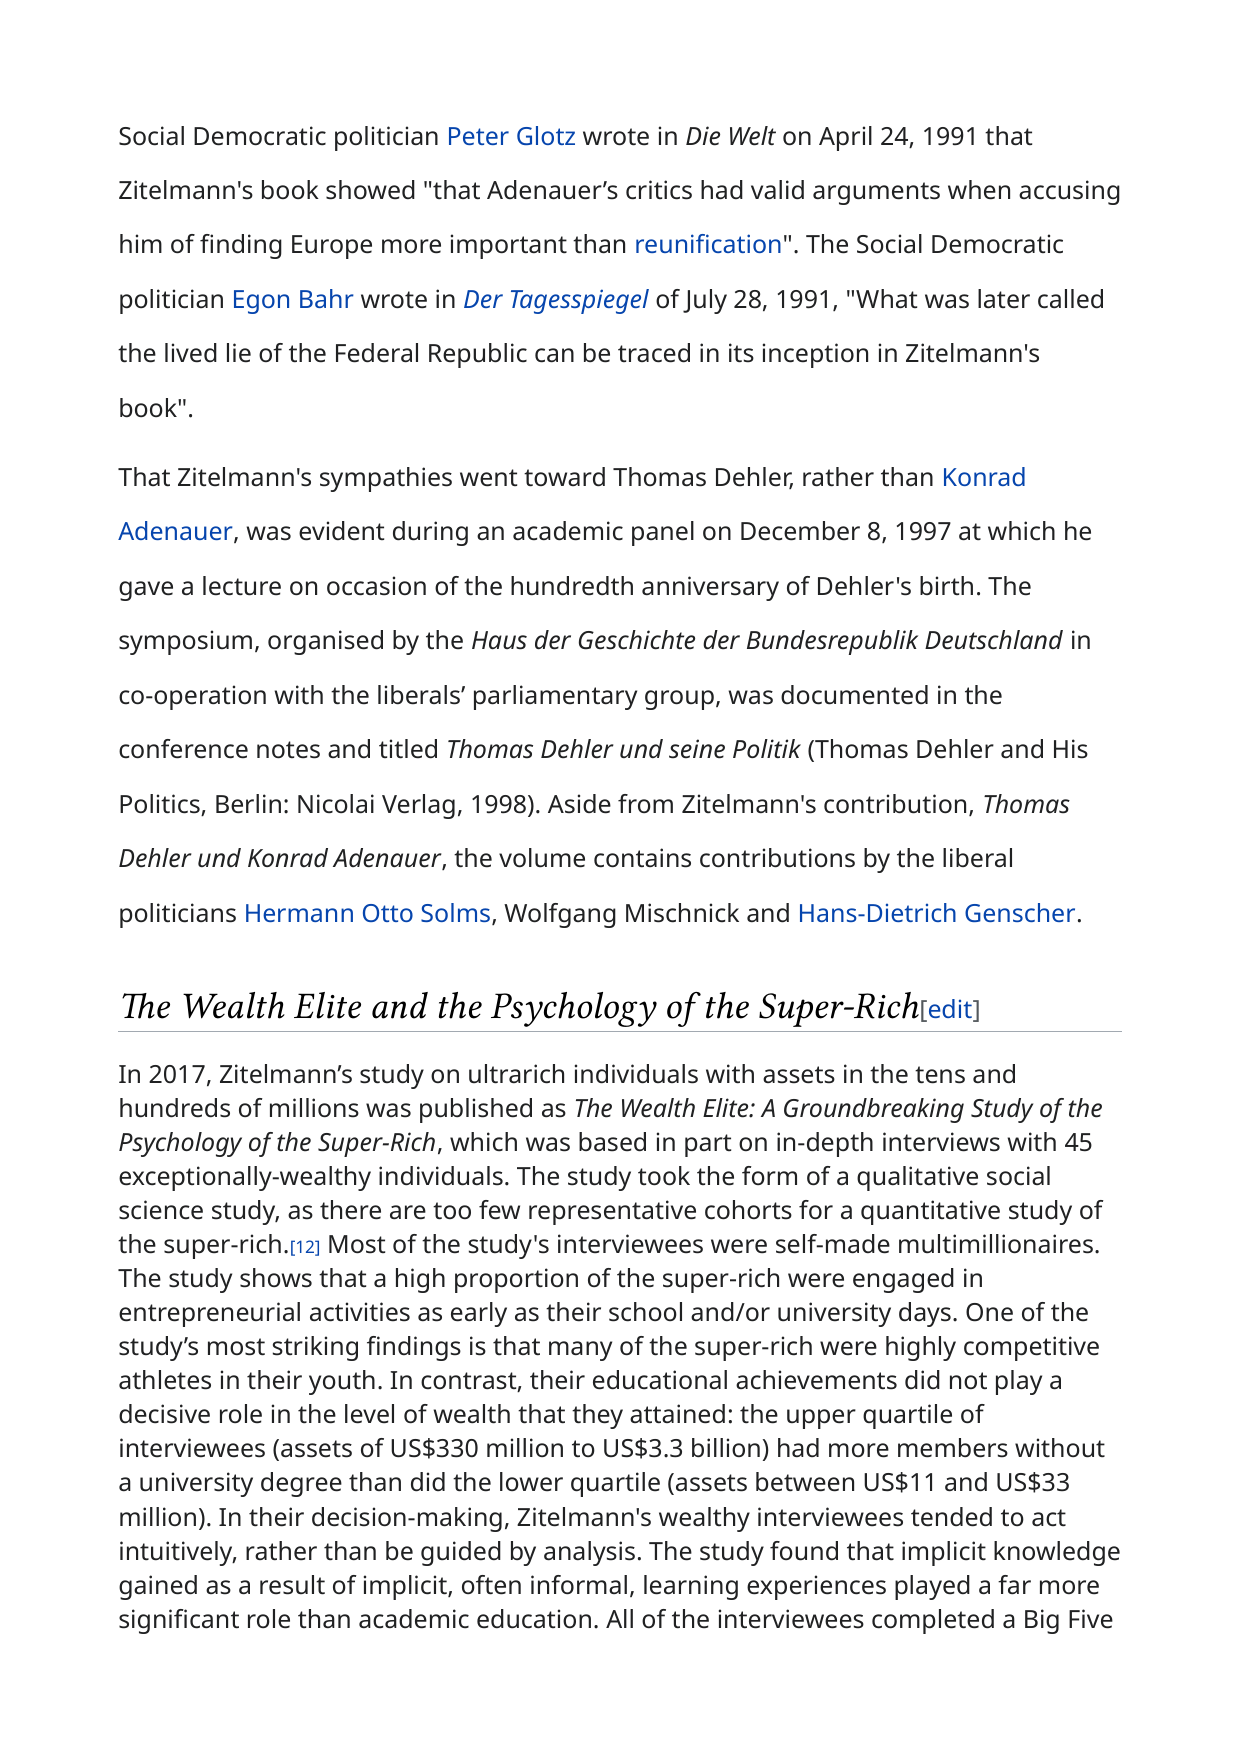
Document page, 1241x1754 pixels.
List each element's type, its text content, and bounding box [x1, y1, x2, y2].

text In 2017, Zitelmann’s study on ultrarich individuals with assets in the tens and hundreds of millions was published as The Wealth Elite: A Groundbreaking Study of the Psychology of the Super-Rich, which was based in part on in-depth interviews with 45 exceptionally-wealthy individuals. The study took the form of a qualitative social science study, as there are too few representative cohorts for a quantitative study of the super-rich.[12] Most of the study's interviewees were self-made multimillionaires. The study shows that a high proportion of the super-rich were engaged in entrepreneurial activities as early as their school and/or university days. One of the study’s most striking findings is that many of the super-rich were highly competitive athletes in their youth. In contrast, their educational achievements did not play a decisive role in the level of wealth that they attained: the upper quartile of interviewees (assets of US$330 million to US$3.3 billion) had more members without a university degree than did the lower quartile (assets between US$11 and US$33 million). In their decision-making, Zitelmann's wealthy interviewees tended to act intuitively, rather than be guided by analysis. The study found that implicit knowledge gained as a result of implicit, often informal, learning experiences played a far more significant role than academic education. All of the interviewees completed a Big Five [118, 1056, 1122, 1635]
subtitle The Wealth Elite and the Psychology of the Super-Rich[edit] [118, 985, 1122, 1031]
text That Zitelmann's sympathies went toward Thomas Dehler, rather than Konrad Adenauer, was evident during an academic panel on December 8, 1997 at which he gave a lecture on occasion of the hundredth anniversary of Dehler's birth. The symposium, organised by the Haus der Geschichte der Bundesrepublik Deutschland in co-operation with the liberals’ parliamentary group, was documented in the conference notes and titled Thomas Dehler und seine Politik (Thomas Dehler and His Politics, Berlin: Nicolai Verlag, 1998). Aside from Zitelmann's contribution, Thomas Dehler und Konrad Adenauer, the volume contains contributions by the liberal politicians Hermann Otto Solms, Wolfgang Mischnick and Hans-Dietrich Genscher. [118, 459, 1122, 929]
text Social Democratic politician Peter Glotz wrote in Die Welt on April 24, 1991 that Zitelmann's book showed "that Adenauer’s critics had valid arguments when accusing him of finding Europe more important than reunification". The Social Democratic politician Egon Bahr wrote in Der Tagesspiegel of July 28, 1991, "What was later called the lived lie of the Federal Republic can be traced in its inception in Zitelmann's book". [118, 118, 1122, 424]
